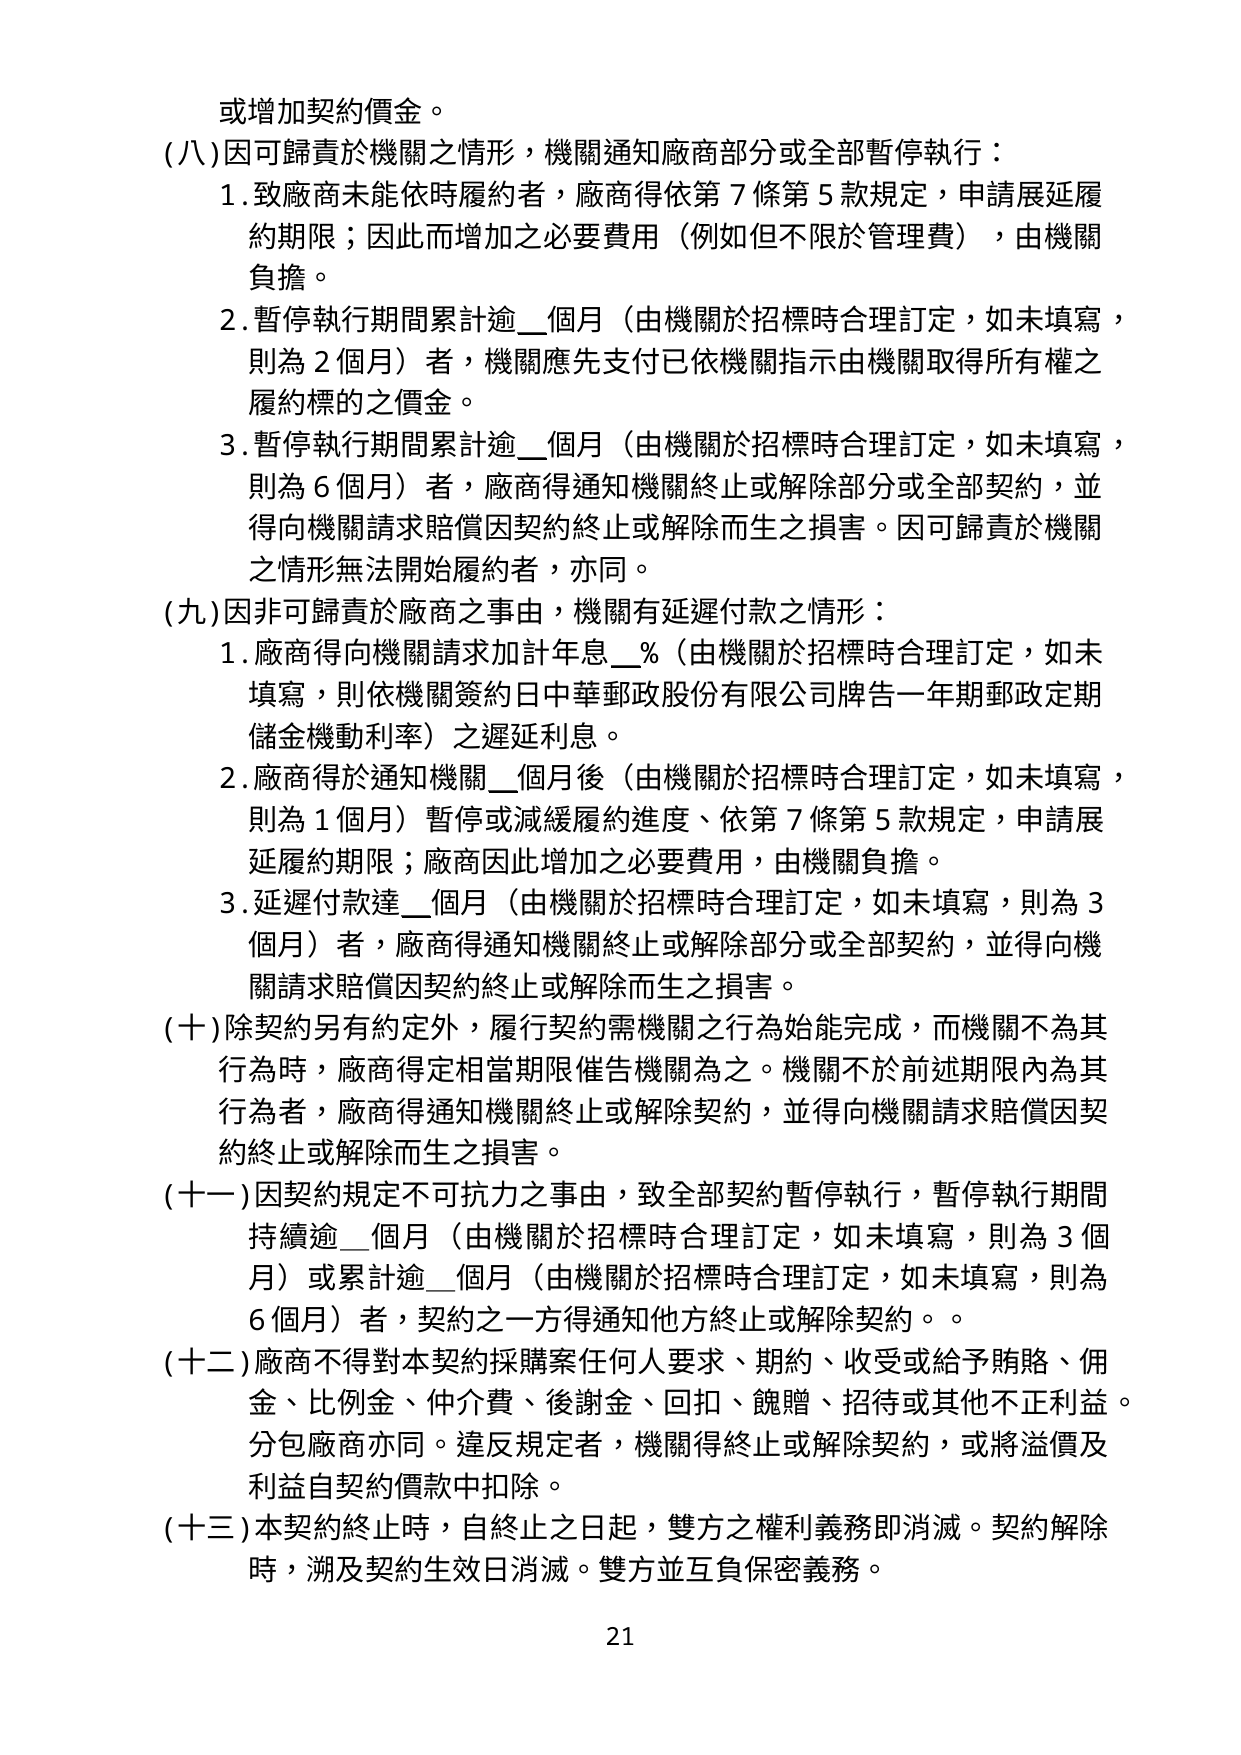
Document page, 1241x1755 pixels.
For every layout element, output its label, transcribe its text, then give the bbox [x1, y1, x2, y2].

text (十一)因契約規定不可抗力之事由，致全部契約暫停執行，暫停執行期間持續逾＿個月（由機關於招標時合理訂定，如未填寫，則為3個月）或累計逾＿個月（由機關於招標時合理訂定，如未填寫，則為6個月）者，契約之一方得通知他方終止或解除契約。。 [159, 1172, 1110, 1339]
text (十三)本契約終止時，自終止之日起，雙方之權利義務即消滅。契約解除時，溯及契約生效日消滅。雙方並互負保密義務。 [159, 1505, 1110, 1589]
text (十二)廠商不得對本契約採購案任何人要求、期約、收受或給予賄賂、佣金、比例金、仲介費、後謝金、回扣、餽贈、招待或其他不正利益。分包廠商亦同。違反規定者，機關得終止或解除契約，或將溢價及利益自契約價款中扣除。 [159, 1339, 1110, 1505]
text 2.暫停執行期間累計逾＿個月（由機關於招標時合理訂定，如未填寫，則為2個月）者，機關應先支付已依機關指示由機關取得所有權之履約標的之價金。 [218, 297, 1104, 422]
text 1.廠商得向機關請求加計年息＿%（由機關於招標時合理訂定，如未填寫，則依機關簽約日中華郵政股份有限公司牌告一年期郵政定期儲金機動利率）之遲延利息。 [218, 630, 1104, 755]
text 2.廠商得於通知機關＿個月後（由機關於招標時合理訂定，如未填寫，則為1個月）暫停或減緩履約進度、依第7條第5款規定，申請展延履約期限；廠商因此增加之必要費用，由機關負擔。 [218, 755, 1104, 880]
text 1.致廠商未能依時履約者，廠商得依第7條第5款規定，申請展延履約期限；因此而增加之必要費用（例如但不限於管理費），由機關負擔。 [218, 172, 1104, 297]
text 3.暫停執行期間累計逾＿個月（由機關於招標時合理訂定，如未填寫，則為6個月）者，廠商得通知機關終止或解除部分或全部契約，並得向機關請求賠償因契約終止或解除而生之損害。因可歸責於機關之情形無法開始履約者，亦同。 [218, 422, 1104, 589]
text (七)廠商未依契約規定履約者，機關得隨時通知廠商部分或全部暫停執行，至情況改正後方准恢復履約。廠商不得就暫停執行請求延長履約期限或增加契約價金。 [159, 89, 1110, 130]
text (十)除契約另有約定外，履行契約需機關之行為始能完成，而機關不為其行為時，廠商得定相當期限催告機關為之。機關不於前述期限內為其行為者，廠商得通知機關終止或解除契約，並得向機關請求賠償因契約終止或解除而生之損害。 [159, 1005, 1110, 1172]
text 3.延遲付款達＿個月（由機關於招標時合理訂定，如未填寫，則為3個月）者，廠商得通知機關終止或解除部分或全部契約，並得向機關請求賠償因契約終止或解除而生之損害。 [218, 880, 1104, 1005]
text (八)因可歸責於機關之情形，機關通知廠商部分或全部暫停執行： [159, 130, 1110, 172]
text (九)因非可歸責於廠商之事由，機關有延遲付款之情形： [159, 589, 1110, 630]
